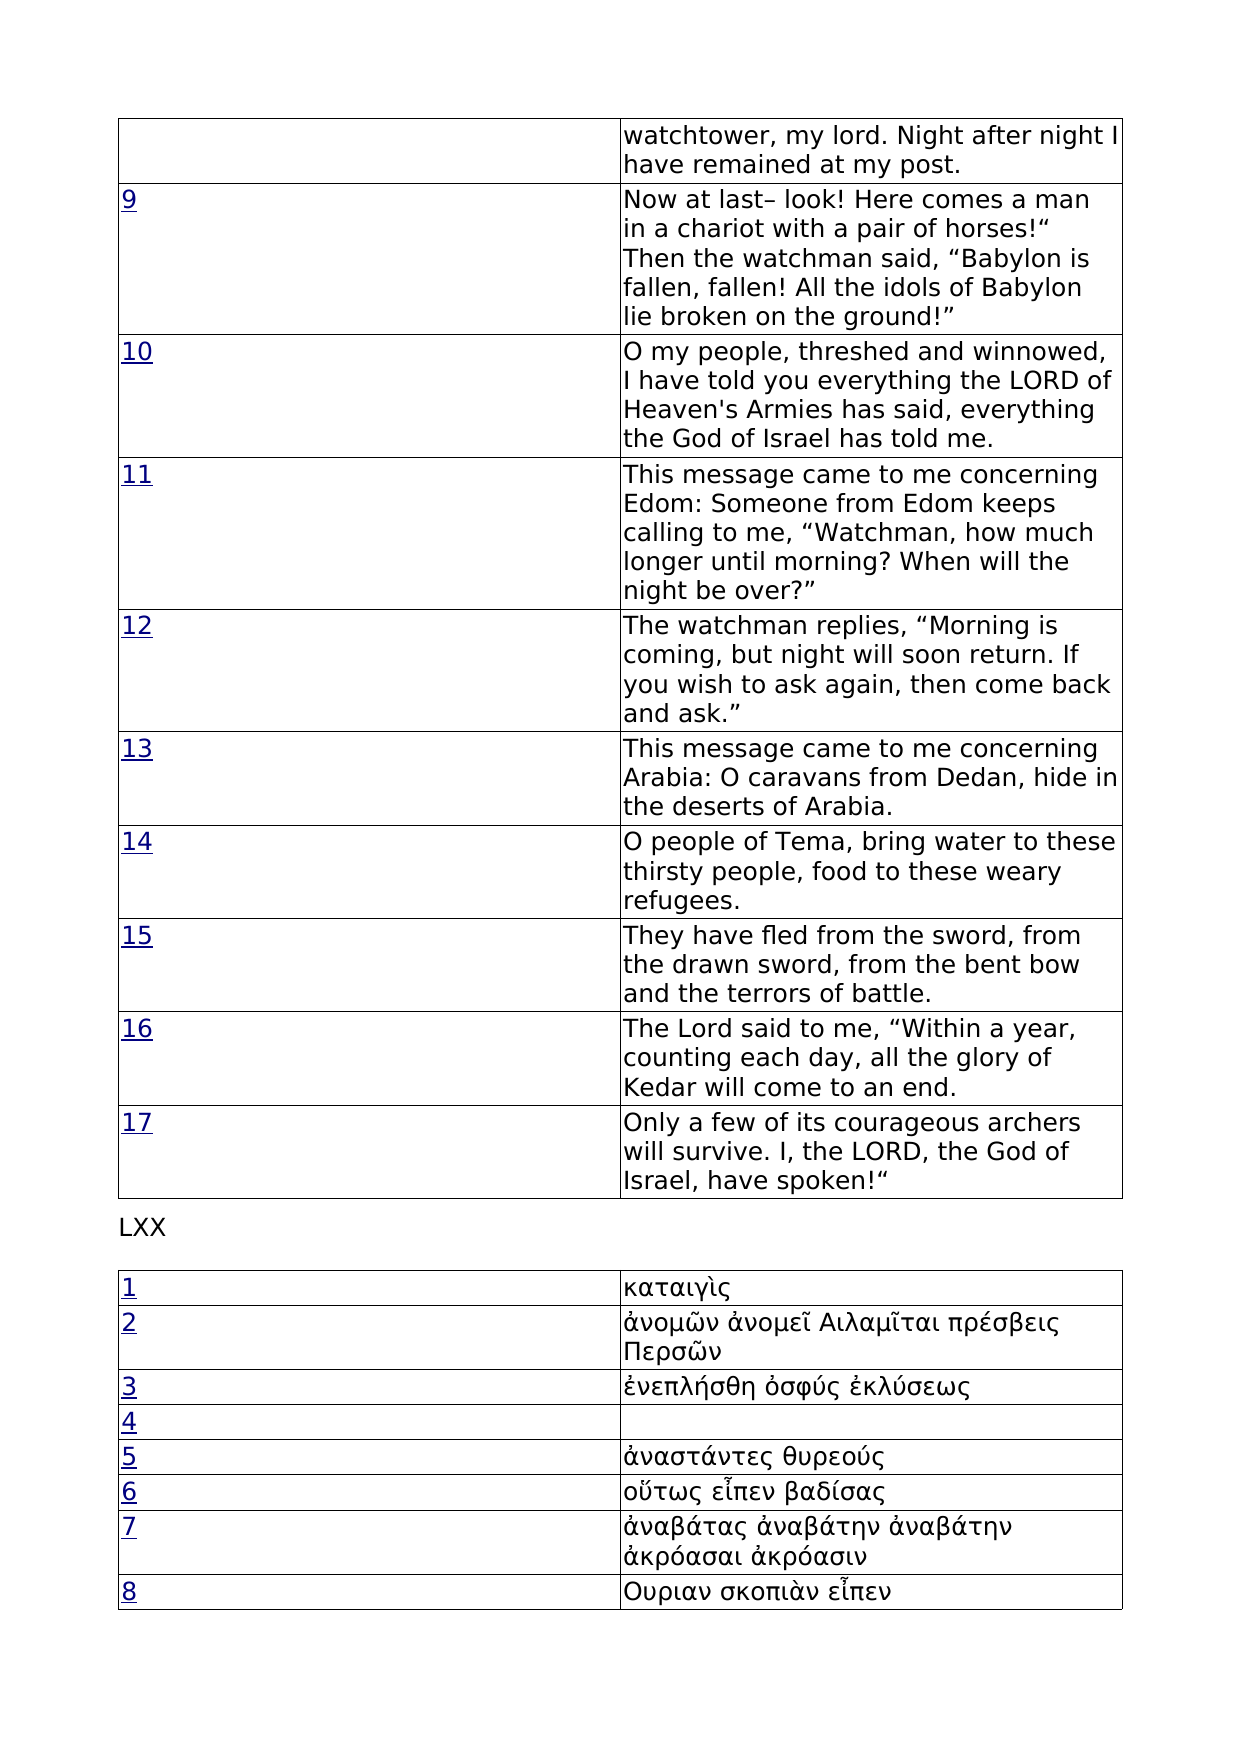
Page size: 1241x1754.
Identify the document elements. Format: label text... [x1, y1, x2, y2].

table_cell οὕτως εἶπεν βαδίσας [621, 1475, 1122, 1509]
table_cell 8 [119, 1575, 620, 1609]
table_cell ἐνεπλήσθη ὀσφύς ἐκλύσεως [621, 1370, 1122, 1404]
table_cell 12 [119, 610, 620, 731]
table_cell 14 [119, 826, 620, 918]
table_cell ἀναστάντες θυρεούς [621, 1440, 1122, 1474]
table_cell 15 [119, 919, 620, 1011]
table_cell ἀνομῶν ἀνομεῖ Αιλαμῖται πρέσβεις Περσῶν [621, 1306, 1122, 1369]
table_cell This message came to me concerning Edom: Someone from Edom keeps calling to me, “Watchman, how much longer until morning? When will the night be over?” [621, 458, 1122, 608]
table_cell 7 [119, 1511, 620, 1574]
text LXX [118, 1213, 1122, 1242]
table_cell 17 [119, 1106, 620, 1198]
table_cell 2 [119, 1306, 620, 1369]
table_cell 11 [119, 458, 620, 608]
table_cell 4 [119, 1405, 620, 1439]
table_cell 9 [119, 184, 620, 334]
table_cell 6 [119, 1475, 620, 1509]
table_cell [621, 1405, 1122, 1439]
table_header καταιγὶς [621, 1271, 1122, 1305]
table_cell The watchman replies, “Morning is coming, but night will soon return. If you wish to ask again, then come back and ask.” [621, 610, 1122, 731]
table_cell They have fled from the sword, from the drawn sword, from the bent bow and the terrors of battle. [621, 919, 1122, 1011]
table_cell Ουριαν σκοπιὰν εἶπεν [621, 1575, 1122, 1609]
table_cell This message came to me concerning Arabia: O caravans from Dedan, hide in the deserts of Arabia. [621, 732, 1122, 824]
table_cell ἀναβάτας ἀναβάτην ἀναβάτην ἀκρόασαι ἀκρόασιν [621, 1511, 1122, 1574]
table_header 1 [119, 1271, 620, 1305]
table_cell 5 [119, 1440, 620, 1474]
table_cell 10 [119, 335, 620, 457]
table_cell 16 [119, 1012, 620, 1105]
table_cell The Lord said to me, “Within a year, counting each day, all the glory of Kedar will come to an end. [621, 1012, 1122, 1105]
table_cell 3 [119, 1370, 620, 1404]
table_cell Only a few of its courageous archers will survive. I, the LORD, the God of Israel, have spoken!“ [621, 1106, 1122, 1198]
table_cell [119, 119, 620, 182]
table_cell O people of Tema, bring water to these thirsty people, food to these weary refugees. [621, 826, 1122, 918]
table_cell O my people, threshed and winnowed, I have told you everything the LORD of Heaven's Armies has said, everything the God of Israel has told me. [621, 335, 1122, 457]
table_cell 13 [119, 732, 620, 824]
table_cell watchtower, my lord. Night after night I have remained at my post. [621, 119, 1122, 182]
table_cell Now at last– look! Here comes a man in a chariot with a pair of horses!“ Then the watchman said, “Babylon is fallen, fallen! All the idols of Babylon lie broken on the ground!” [621, 184, 1122, 334]
